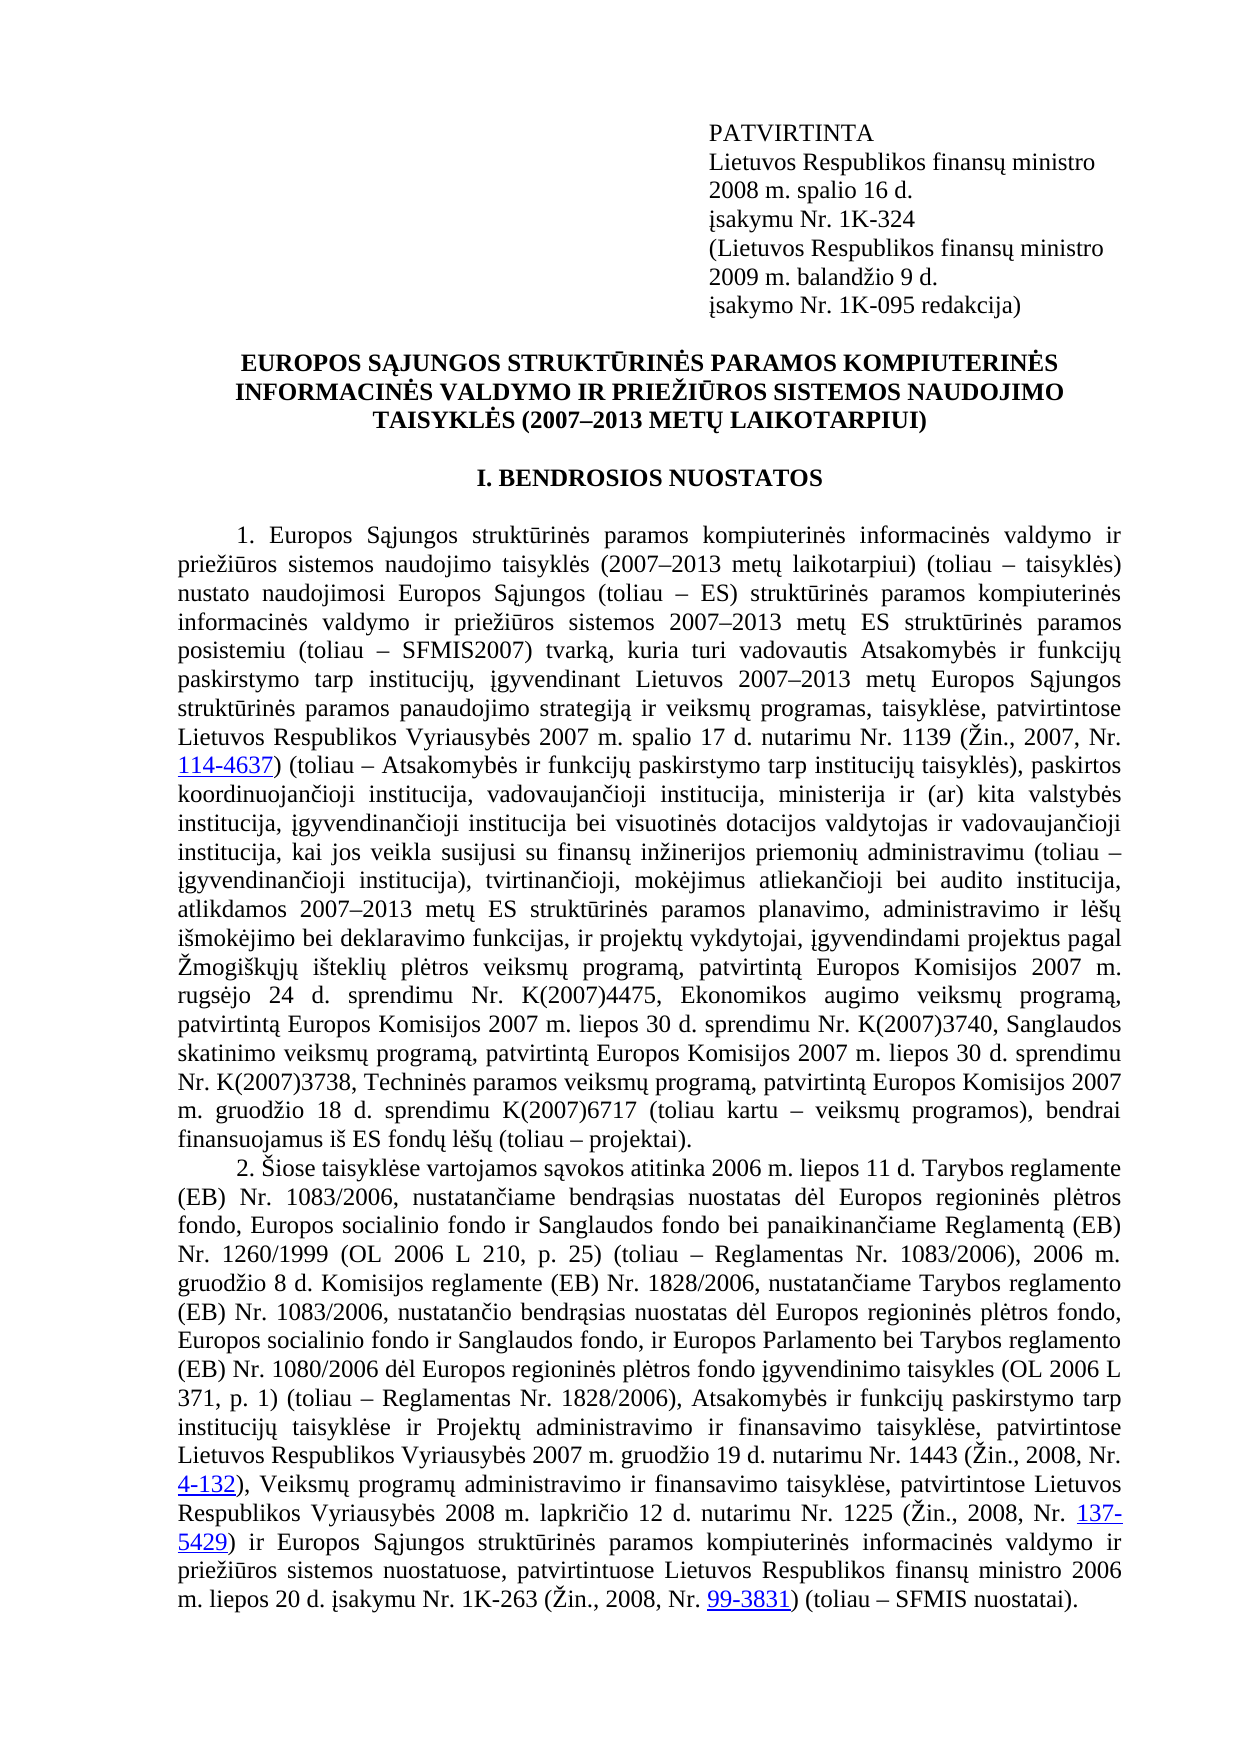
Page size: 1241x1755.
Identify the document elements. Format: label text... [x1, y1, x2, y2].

text Lietuvos Respublikos finansų ministro [177, 147, 1122, 176]
text 2008 m. spalio 16 d. [177, 176, 1122, 204]
text įsakymu Nr. 1K-324 [177, 204, 1122, 233]
text PATVIRTINTA [709, 118, 1122, 147]
text I. BENDROSIOS NUOSTATOS [177, 463, 1122, 492]
text (Lietuvos Respublikos finansų ministro [177, 233, 1122, 262]
text 2. Šiose taisyklėse vartojamos sąvokos atitinka 2006 m. liepos 11 d. Tarybos reglamente (EB) Nr. 1083/2006, nustatančiame bendrąsias nuostatas dėl Europos regioninės plėtros fondo, Europos socialinio fondo ir Sanglaudos fondo bei panaikinančiame Reglamentą (EB) Nr. 1260/1999 (OL 2006 L 210, p. 25) (toliau – Reglamentas Nr. 1083/2006), 2006 m. gruodžio 8 d. Komisijos reglamente (EB) Nr. 1828/2006, nustatančiame Tarybos reglamento (EB) Nr. 1083/2006, nustatančio bendrąsias nuostatas dėl Europos regioninės plėtros fondo, Europos socialinio fondo ir Sanglaudos fondo, ir Europos Parlamento bei Tarybos reglamento (EB) Nr. 1080/2006 dėl Europos regioninės plėtros fondo įgyvendinimo taisykles (OL 2006 L 371, p. 1) (toliau – Reglamentas Nr. 1828/2006), Atsakomybės ir funkcijų paskirstymo tarp institucijų taisyklėse ir Projektų administravimo ir finansavimo taisyklėse, patvirtintose Lietuvos Respublikos Vyriausybės 2007 m. gruodžio 19 d. nutarimu Nr. 1443 (Žin., 2008, Nr. 4-132), Veiksmų programų administravimo ir finansavimo taisyklėse, patvirtintose Lietuvos Respublikos Vyriausybės 2008 m. lapkričio 12 d. nutarimu Nr. 1225 (Žin., 2008, Nr. 137-5429) ir Europos Sąjungos struktūrinės paramos kompiuterinės informacinės valdymo ir priežiūros sistemos nuostatuose, patvirtintuose Lietuvos Respublikos finansų ministro 2006 m. liepos 20 d. įsakymu Nr. 1K-263 (Žin., 2008, Nr. 99-3831) (toliau – SFMIS nuostatai). [177, 1153, 1122, 1613]
text įsakymo Nr. 1K-095 redakcija) [177, 291, 1122, 319]
text 2009 m. balandžio 9 d. [177, 262, 1122, 291]
text 1. Europos Sąjungos struktūrinės paramos kompiuterinės informacinės valdymo ir priežiūros sistemos naudojimo taisyklės (2007–2013 metų laikotarpiui) (toliau – taisyklės) nustato naudojimosi Europos Sąjungos (toliau – ES) struktūrinės paramos kompiuterinės informacinės valdymo ir priežiūros sistemos 2007–2013 metų ES struktūrinės paramos posistemiu (toliau – SFMIS2007) tvarką, kuria turi vadovautis Atsakomybės ir funkcijų paskirstymo tarp institucijų, įgyvendinant Lietuvos 2007–2013 metų Europos Sąjungos struktūrinės paramos panaudojimo strategiją ir veiksmų programas, taisyklėse, patvirtintose Lietuvos Respublikos Vyriausybės 2007 m. spalio 17 d. nutarimu Nr. 1139 (Žin., 2007, Nr. 114-4637) (toliau – Atsakomybės ir funkcijų paskirstymo tarp institucijų taisyklės), paskirtos koordinuojančioji institucija, vadovaujančioji institucija, ministerija ir (ar) kita valstybės institucija, įgyvendinančioji institucija bei visuotinės dotacijos valdytojas ir vadovaujančioji institucija, kai jos veikla susijusi su finansų inžinerijos priemonių administravimu (toliau – įgyvendinančioji institucija), tvirtinančioji, mokėjimus atliekančioji bei audito institucija, atlikdamos 2007–2013 metų ES struktūrinės paramos planavimo, administravimo ir lėšų išmokėjimo bei deklaravimo funkcijas, ir projektų vykdytojai, įgyvendindami projektus pagal Žmogiškųjų išteklių plėtros veiksmų programą, patvirtintą Europos Komisijos 2007 m. rugsėjo 24 d. sprendimu Nr. K(2007)4475, Ekonomikos augimo veiksmų programą, patvirtintą Europos Komisijos 2007 m. liepos 30 d. sprendimu Nr. K(2007)3740, Sanglaudos skatinimo veiksmų programą, patvirtintą Europos Komisijos 2007 m. liepos 30 d. sprendimu Nr. K(2007)3738, Techninės paramos veiksmų programą, patvirtintą Europos Komisijos 2007 m. gruodžio 18 d. sprendimu K(2007)6717 (toliau kartu – veiksmų programos), bendrai finansuojamus iš ES fondų lėšų (toliau – projektai). [177, 521, 1122, 1153]
text EUROPOS SĄJUNGOS STRUKTŪRINĖS PARAMOS KOMPIUTERINĖS INFORMACINĖS VALDYMO IR PRIEŽIŪROS SISTEMOS NAUDOJIMO TAISYKLĖS (2007–2013 METŲ LAIKOTARPIUI) [177, 348, 1122, 434]
